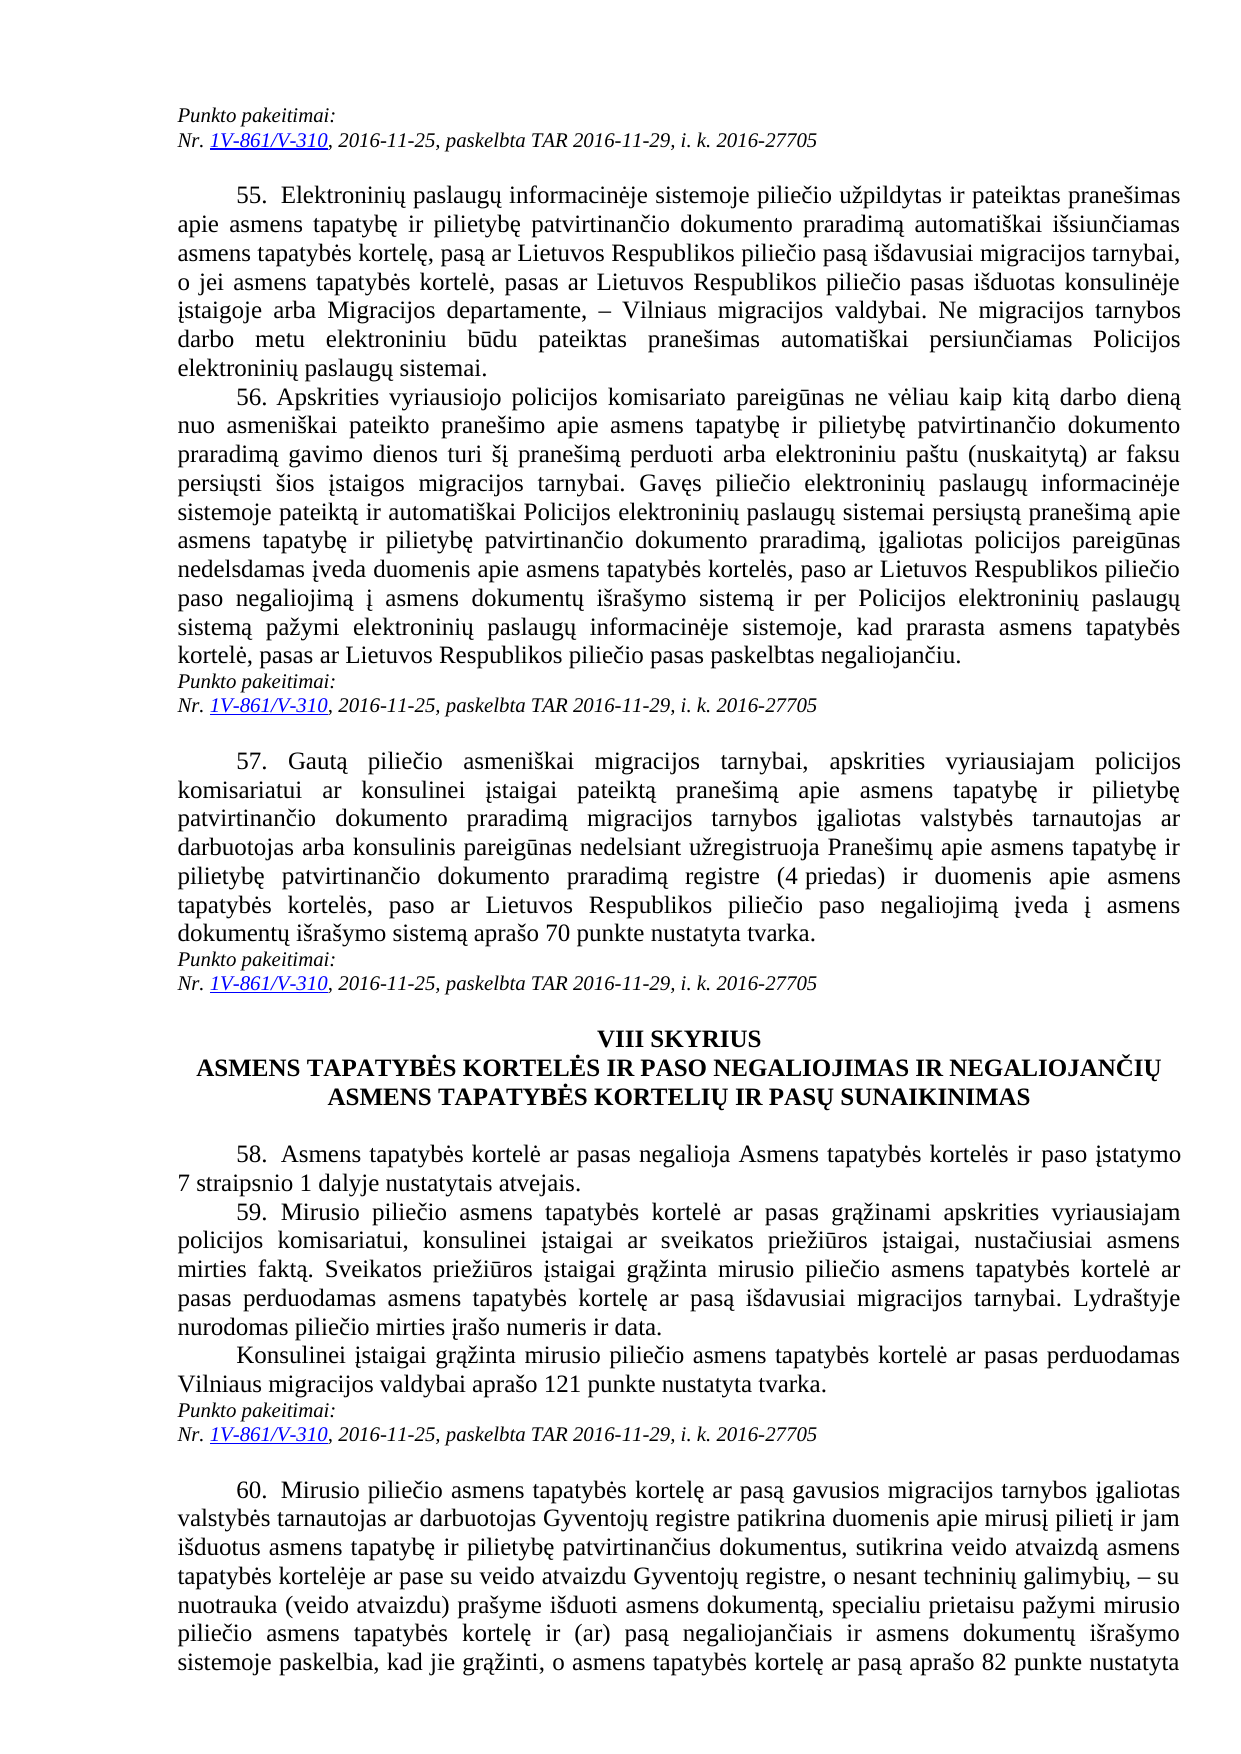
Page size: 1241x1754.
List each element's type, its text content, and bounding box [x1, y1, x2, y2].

text Nr. 1V-861/V-310, 2016-11-25, paskelbta TAR 2016-11-29, i. k. 2016-27705 [177, 1422, 1181, 1446]
text Nr. 1V-861/V-310, 2016-11-25, paskelbta TAR 2016-11-29, i. k. 2016-27705 [177, 971, 1181, 995]
text Nr. 1V-861/V-310, 2016-11-25, paskelbta TAR 2016-11-29, i. k. 2016-27705 [177, 127, 1181, 152]
text Nr. 1V-861/V-310, 2016-11-25, paskelbta TAR 2016-11-29, i. k. 2016-27705 [177, 693, 1181, 717]
text VIII SKYRIUS [177, 1024, 1181, 1053]
text Punkto pakeitimai: [177, 947, 1181, 971]
text 56. Apskrities vyriausiojo policijos komisariato pareigūnas ne vėliau kaip kitą darbo dieną nuo asmeniškai pateikto pranešimo apie asmens tapatybę ir pilietybę patvirtinančio dokumento praradimą gavimo dienos turi šį pranešimą perduoti arba elektroniniu paštu (nuskaitytą) ar faksu persiųsti šios įstaigos migracijos tarnybai. Gavęs piliečio elektroninių paslaugų informacinėje sistemoje pateiktą ir automatiškai Policijos elektroninių paslaugų sistemai persiųstą pranešimą apie asmens tapatybę ir pilietybę patvirtinančio dokumento praradimą, įgaliotas policijos pareigūnas nedelsdamas įveda duomenis apie asmens tapatybės kortelės, paso ar Lietuvos Respublikos piliečio paso negaliojimą į asmens dokumentų išrašymo sistemą ir per Policijos elektroninių paslaugų sistemą pažymi elektroninių paslaugų informacinėje sistemoje, kad prarasta asmens tapatybės kortelė, pasas ar Lietuvos Respublikos piliečio pasas paskelbtas negaliojančiu. [177, 382, 1181, 669]
text Punkto pakeitimai: [177, 103, 1181, 127]
text 58. Asmens tapatybės kortelė ar pasas negalioja Asmens tapatybės kortelės ir paso įstatymo 7 straipsnio 1 dalyje nustatytais atvejais. [177, 1139, 1181, 1197]
text 55. Elektroninių paslaugų informacinėje sistemoje piliečio užpildytas ir pateiktas pranešimas apie asmens tapatybę ir pilietybę patvirtinančio dokumento praradimą automatiškai išsiunčiamas asmens tapatybės kortelę, pasą ar Lietuvos Respublikos piliečio pasą išdavusiai migracijos tarnybai, o jei asmens tapatybės kortelė, pasas ar Lietuvos Respublikos piliečio pasas išduotas konsulinėje įstaigoje arba Migracijos departamente, – Vilniaus migracijos valdybai. Ne migracijos tarnybos darbo metu elektroniniu būdu pateiktas pranešimas automatiškai persiunčiamas Policijos elektroninių paslaugų sistemai. [177, 180, 1181, 382]
text Punkto pakeitimai: [177, 1398, 1181, 1422]
text 57. Gautą piliečio asmeniškai migracijos tarnybai, apskrities vyriausiajam policijos komisariatui ar konsulinei įstaigai pateiktą pranešimą apie asmens tapatybę ir pilietybę patvirtinančio dokumento praradimą migracijos tarnybos įgaliotas valstybės tarnautojas ar darbuotojas arba konsulinis pareigūnas nedelsiant užregistruoja Pranešimų apie asmens tapatybę ir pilietybę patvirtinančio dokumento praradimą registre (4 priedas) ir duomenis apie asmens tapatybės kortelės, paso ar Lietuvos Respublikos piliečio paso negaliojimą įveda į asmens dokumentų išrašymo sistemą aprašo 70 punkte nustatyta tvarka. [177, 746, 1181, 947]
text 59. Mirusio piliečio asmens tapatybės kortelė ar pasas grąžinami apskrities vyriausiajam policijos komisariatui, konsulinei įstaigai ar sveikatos priežiūros įstaigai, nustačiusiai asmens mirties faktą. Sveikatos priežiūros įstaigai grąžinta mirusio piliečio asmens tapatybės kortelė ar pasas perduodamas asmens tapatybės kortelę ar pasą išdavusiai migracijos tarnybai. Lydraštyje nurodomas piliečio mirties įrašo numeris ir data. [177, 1197, 1181, 1340]
text Konsulinei įstaigai grąžinta mirusio piliečio asmens tapatybės kortelė ar pasas perduodamas Vilniaus migracijos valdybai aprašo 121 punkte nustatyta tvarka. [177, 1340, 1181, 1398]
text 60. Mirusio piliečio asmens tapatybės kortelę ar pasą gavusios migracijos tarnybos įgaliotas valstybės tarnautojas ar darbuotojas Gyventojų registre patikrina duomenis apie mirusį pilietį ir jam išduotus asmens tapatybę ir pilietybę patvirtinančius dokumentus, sutikrina veido atvaizdą asmens tapatybės kortelėje ar pase su veido atvaizdu Gyventojų registre, o nesant techninių galimybių, – su nuotrauka (veido atvaizdu) prašyme išduoti asmens dokumentą, specialiu prietaisu pažymi mirusio piliečio asmens tapatybės kortelę ir (ar) pasą negaliojančiais ir asmens dokumentų išrašymo sistemoje paskelbia, kad jie grąžinti, o asmens tapatybės kortelę ar pasą aprašo 82 punkte nustatyta [177, 1475, 1181, 1676]
text Punkto pakeitimai: [177, 669, 1181, 693]
text ASMENS TAPATYBĖS KORTELĖS IR PASO NEGALIOJIMAS IR NEGALIOJANČIŲ ASMENS TAPATYBĖS KORTELIŲ IR PASŲ SUNAIKINIMAS [177, 1053, 1181, 1110]
